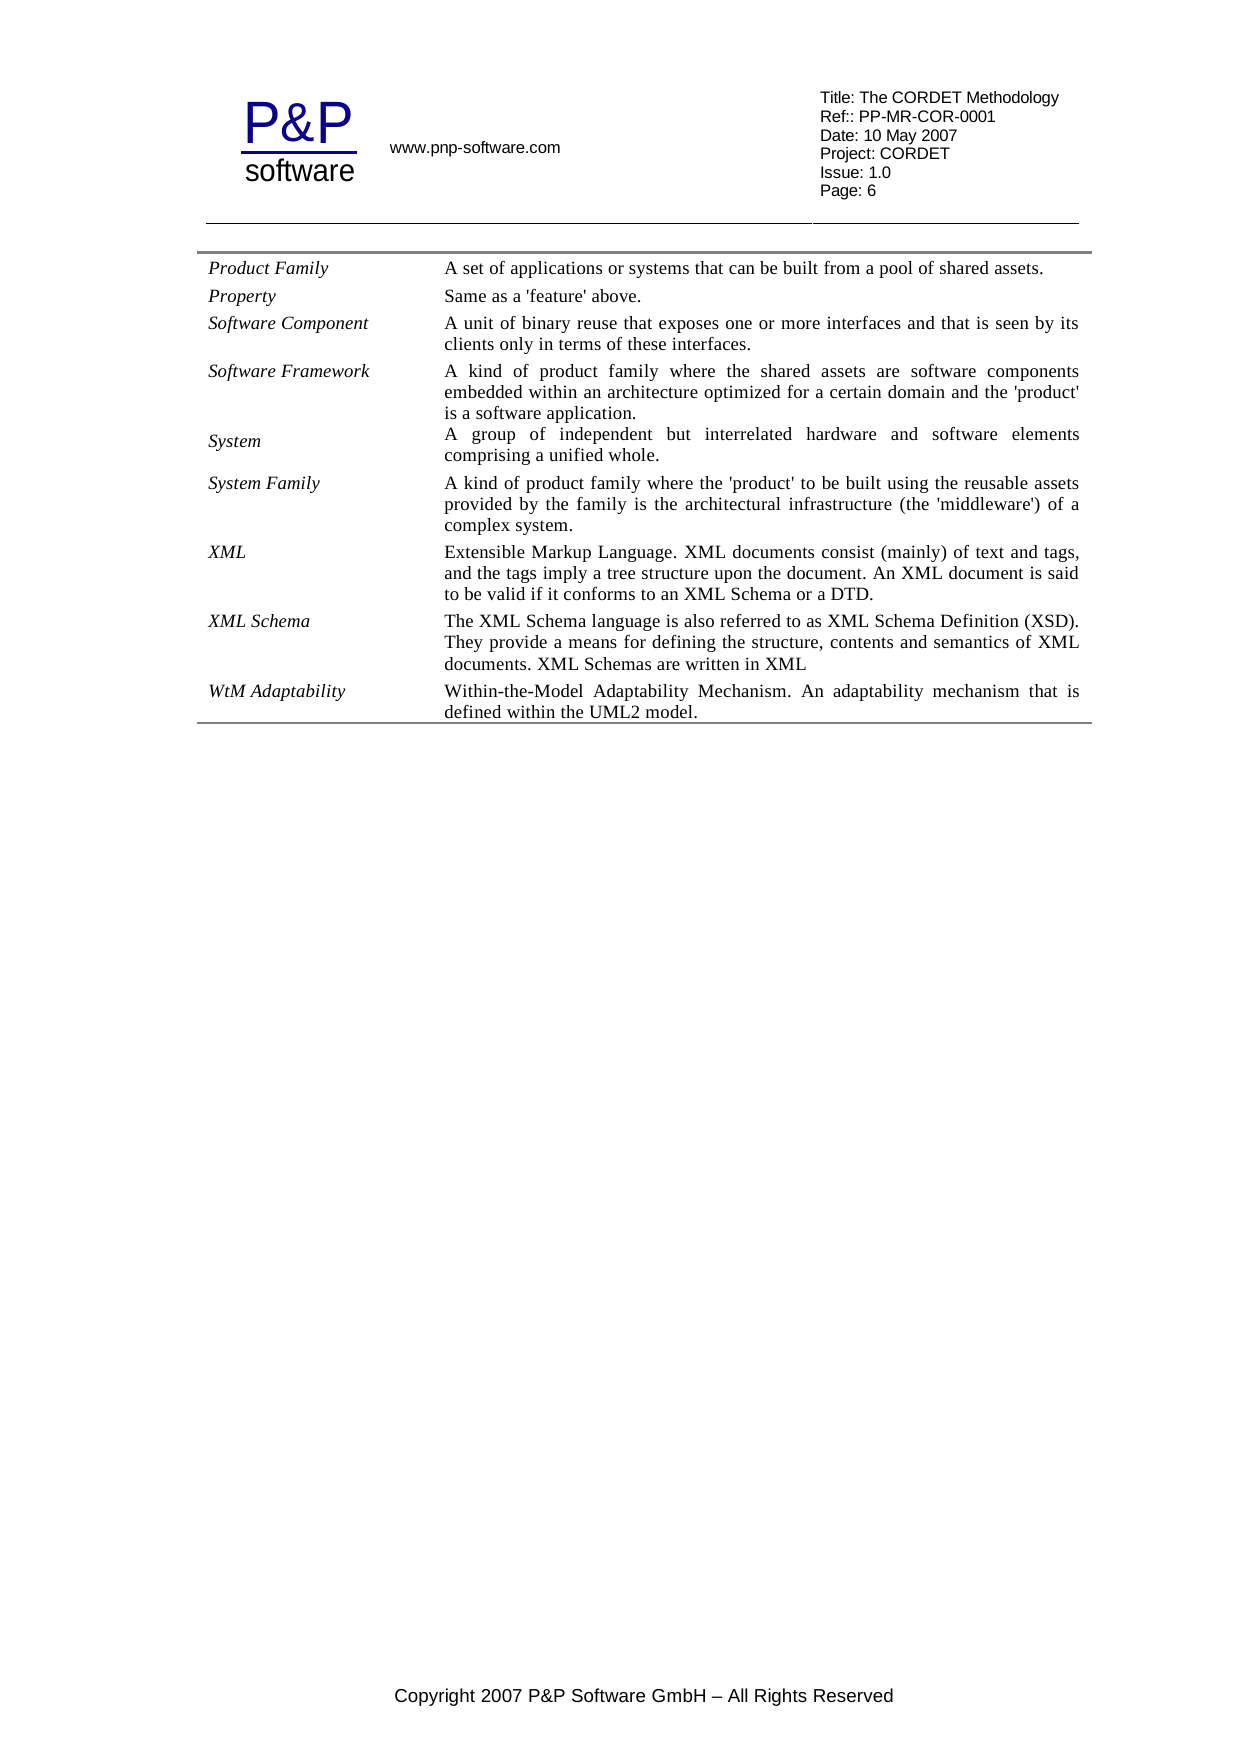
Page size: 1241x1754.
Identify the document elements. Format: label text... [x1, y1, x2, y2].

table_cell System Family [197, 466, 433, 535]
table_cell The XML Schema language is also referred to as XML Schema Definition (XSD). They provide a means for defining the structure, contents and semantics of XML documents. XML Schemas are written in XML [433, 605, 1092, 674]
table_cell Extensible Markup Language. XML documents consist (mainly) of text and tags, and the tags imply a tree structure upon the document. An XML document is said to be valid if it conforms to an XML Schema or a DTD. [433, 535, 1092, 604]
table_cell A unit of binary reuse that exposes one or more interfaces and that is seen by its clients only in terms of these interfaces. [433, 306, 1092, 354]
table_cell System [197, 424, 433, 466]
table_cell Product Family [197, 254, 433, 279]
table_cell Same as a 'feature' above. [433, 279, 1092, 306]
table_cell Software Component [197, 306, 433, 354]
table_cell WtM Adaptability [197, 674, 433, 722]
table_cell A kind of product family where the shared assets are software components embedded within an architecture optimized for a certain domain and the 'product' is a software application. [433, 354, 1092, 424]
table_cell XML Schema [197, 605, 433, 674]
table_cell Software Framework [197, 354, 433, 424]
table_cell A set of applications or systems that can be built from a pool of shared assets. [433, 254, 1092, 279]
table_cell A group of independent but interrelated hardware and software elements comprising a unified whole. [433, 424, 1092, 466]
table_cell Property [197, 279, 433, 306]
table_cell A kind of product family where the 'product' to be built using the reusable assets provided by the family is the architectural infrastructure (the 'middleware') of a complex system. [433, 466, 1092, 535]
table_cell Within-the-Model Adaptability Mechanism. An adaptability mechanism that is defined within the UML2 model. [433, 674, 1092, 722]
table_cell XML [197, 535, 433, 604]
